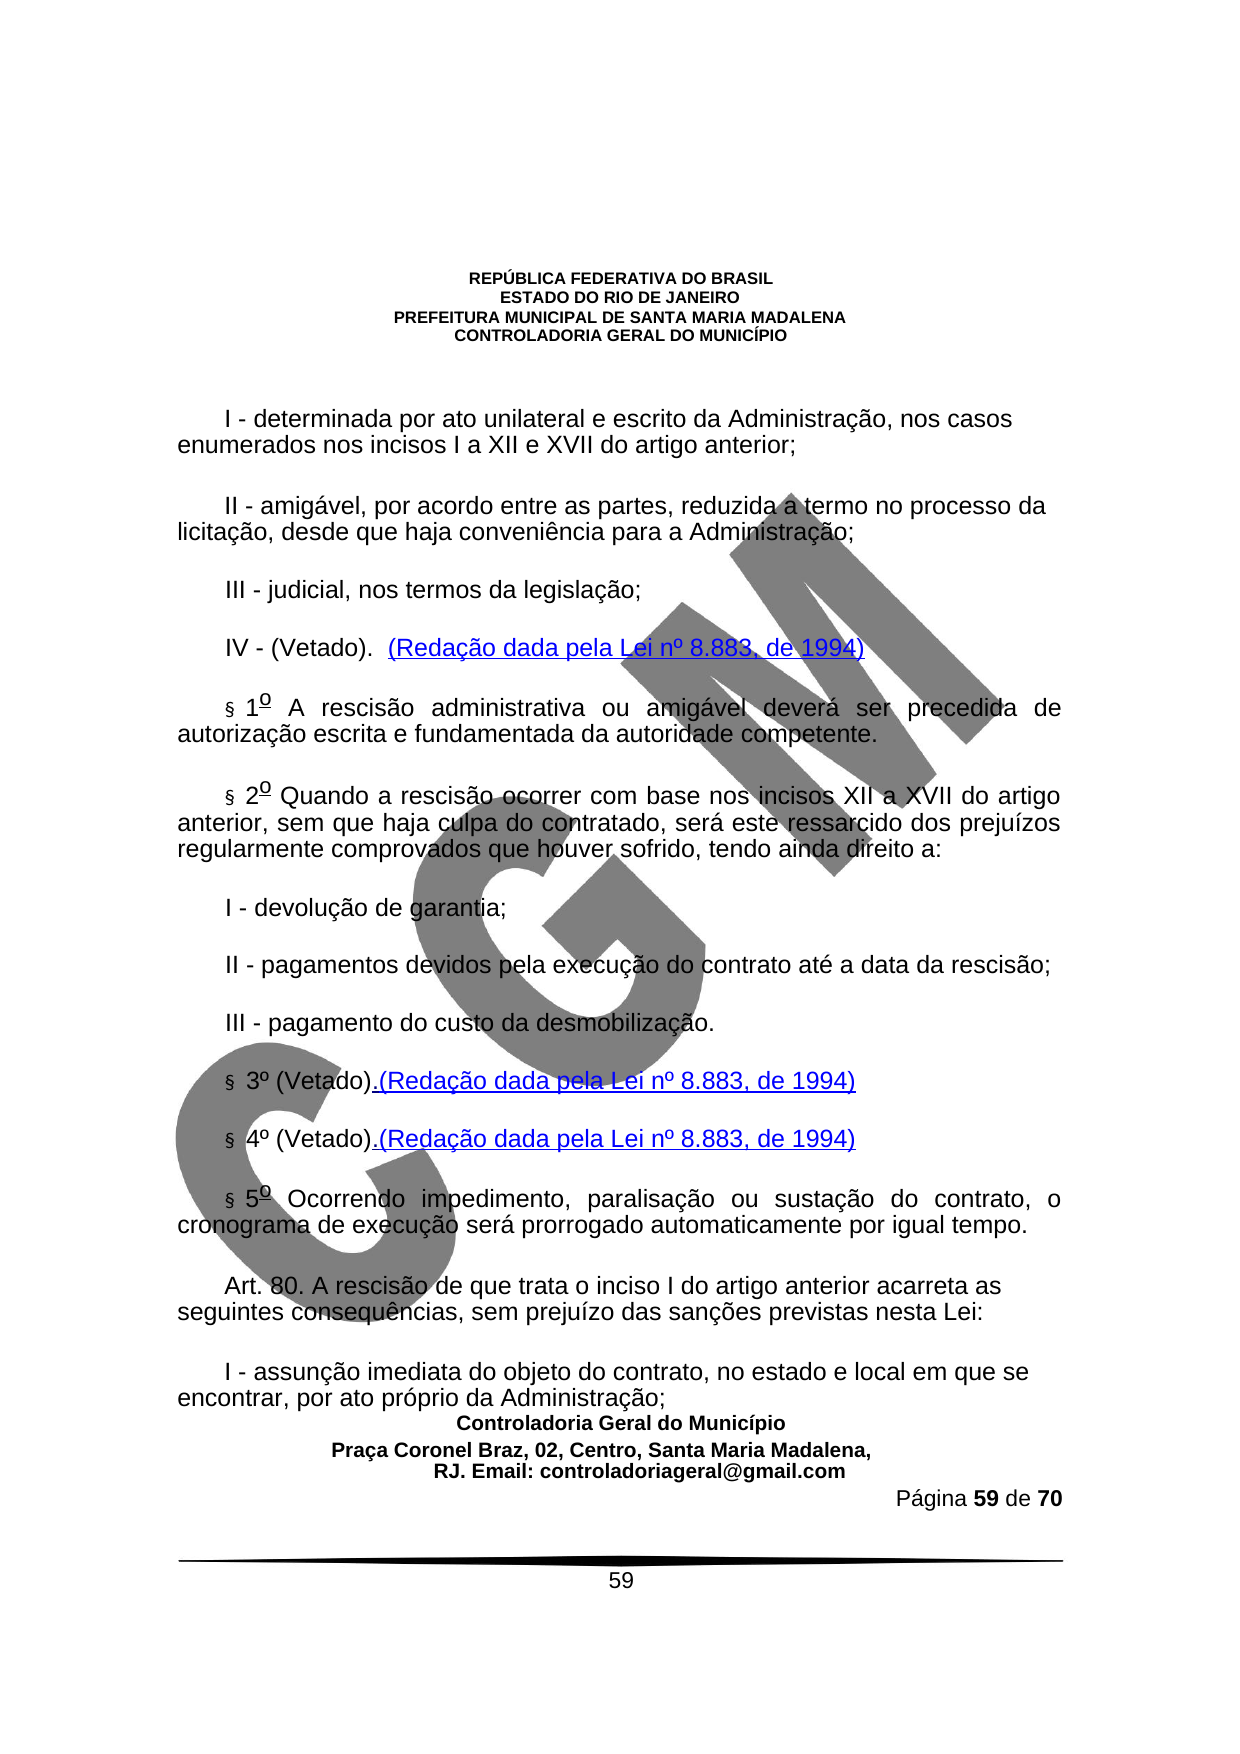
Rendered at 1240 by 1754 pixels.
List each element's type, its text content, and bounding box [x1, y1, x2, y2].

text I - determinada por ato unilateral e escrito da Administração, nos casos enumerados nos incisos I a XII e XVII do artigo anterior; [177, 407, 1062, 416]
text Página 59 de 70 [177, 1485, 1062, 1494]
text PREFEITURA MUNICIPAL DE SANTA MARIA MADALENA [394, 307, 1062, 327]
text I - assunção imediata do objeto do contrato, no estado e local em que se encontrar, por ato próprio da Administração; [177, 1360, 1062, 1412]
text Praça Coronel Braz, 02, Centro, Santa Maria Madalena, RJ. Email: controladoriageral@gmail.com [331, 1440, 908, 1483]
text Controladoria Geral do Município [456, 1412, 1062, 1435]
text ESTADO DO RIO DE JANEIRO [500, 288, 1062, 307]
text CONTROLADORIA GERAL DO MUNICÍPIO [454, 327, 1062, 345]
